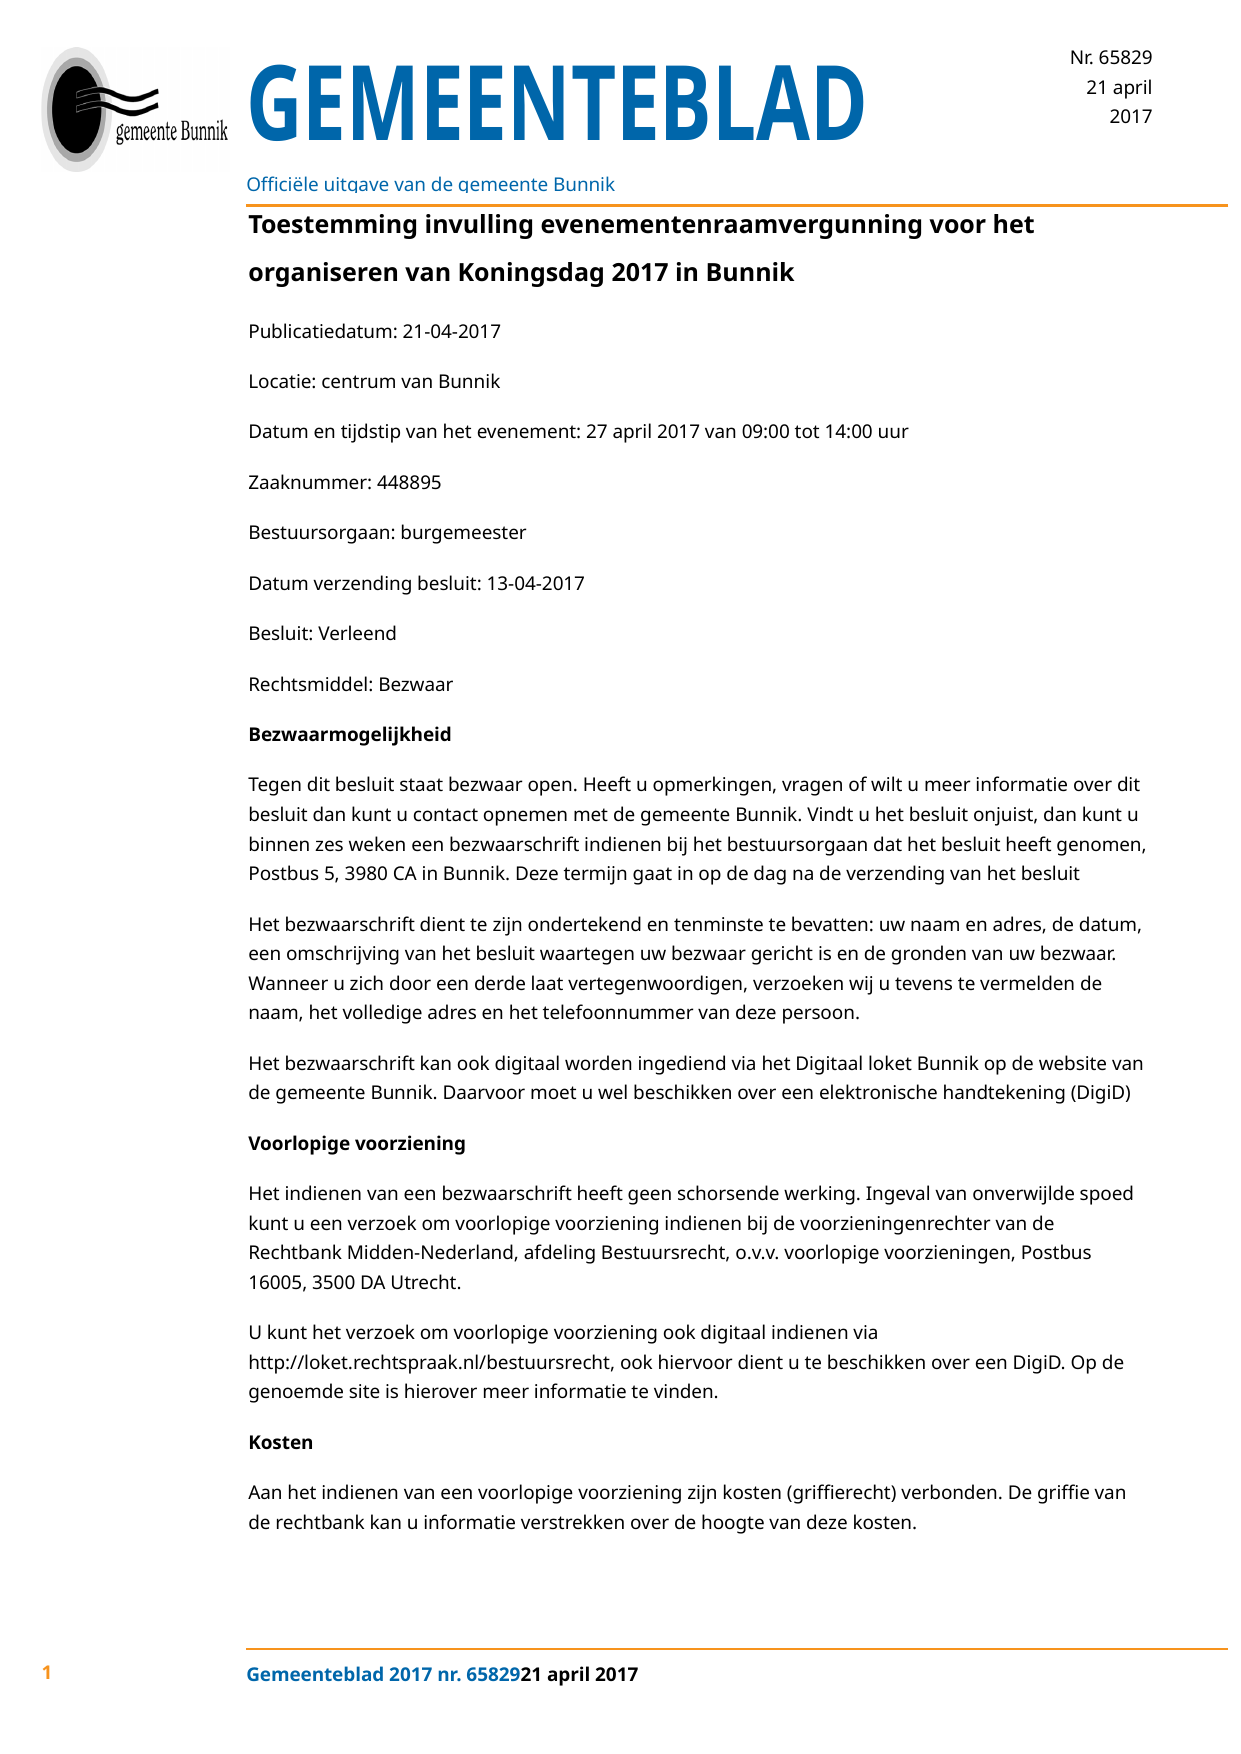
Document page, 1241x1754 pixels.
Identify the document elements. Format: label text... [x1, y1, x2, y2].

text Het indienen van een bezwaarschrift heeft geen schorsende werking. Ingeval van onverwijlde spoed kunt u een verzoek om voorlopige voorziening indienen bij de voorzieningenrechter van de Rechtbank Midden-Nederland, afdeling Bestuursrecht, o.v.v. voorlopige voorzieningen, Postbus 16005, 3500 DA Utrecht. [248, 1180, 1152, 1295]
text Publicatiedatum: 21-04-2017 [248, 318, 1152, 344]
text Rechtsmiddel: Bezwaar [248, 671, 1152, 697]
text Het bezwaarschrift dient te zijn ondertekend en tenminste te bevatten: uw naam en adres, de datum, een omschrijving van het besluit waartegen uw bezwaar gericht is en de gronden van uw bezwaar. Wanneer u zich door een derde laat vertegenwoordigen, verzoeken wij u tevens te vermelden de naam, het volledige adres en het telefoonnummer van deze persoon. [248, 911, 1152, 1025]
text Tegen dit besluit staat bezwaar open. Heeft u opmerkingen, vragen of wilt u meer informatie over dit besluit dan kunt u contact opnemen met de gemeente Bunnik. Vindt u het besluit onjuist, dan kunt u binnen zes weken een bezwaarschrift indienen bij het bestuursorgaan dat het besluit heeft genomen, Postbus 5, 3980 CA in Bunnik. Deze termijn gaat in op de dag na de verzending van het besluit [248, 772, 1152, 886]
text Voorlopige voorziening [248, 1130, 1152, 1156]
text U kunt het verzoek om voorlopige voorziening ook digitaal indienen via http://loket.rechtspraak.nl/bestuursrecht, ook hiervoor dient u te beschikken over een DigiD. Op de genoemde site is hierover meer informatie te vinden. [248, 1319, 1152, 1404]
text Toestemming invulling evenementenraamvergunning voor het organiseren van Koningsdag 2017 in Bunnik [248, 207, 1152, 288]
text Bestuursorgaan: burgemeester [248, 519, 1152, 545]
text Kosten [248, 1429, 1152, 1455]
text Bezwaarmogelijkheid [248, 721, 1152, 747]
text Zaaknummer: 448895 [248, 469, 1152, 495]
text Locatie: centrum van Bunnik [248, 368, 1152, 394]
text Besluit: Verleend [248, 620, 1152, 646]
text Datum verzending besluit: 13-04-2017 [248, 570, 1152, 596]
text Het bezwaarschrift kan ook digitaal worden ingediend via het Digitaal loket Bunnik op de website van de gemeente Bunnik. Daarvoor moet u wel beschikken over een elektronische handtekening (DigiD) [248, 1050, 1152, 1105]
text Datum en tijdstip van het evenement: 27 april 2017 van 09:00 tot 14:00 uur [248, 419, 1152, 444]
picture [41, 47, 231, 172]
text Aan het indienen van een voorlopige voorziening zijn kosten (griffierecht) verbonden. De griffie van de rechtbank kan u informatie verstrekken over de hoogte van deze kosten. [248, 1479, 1152, 1535]
